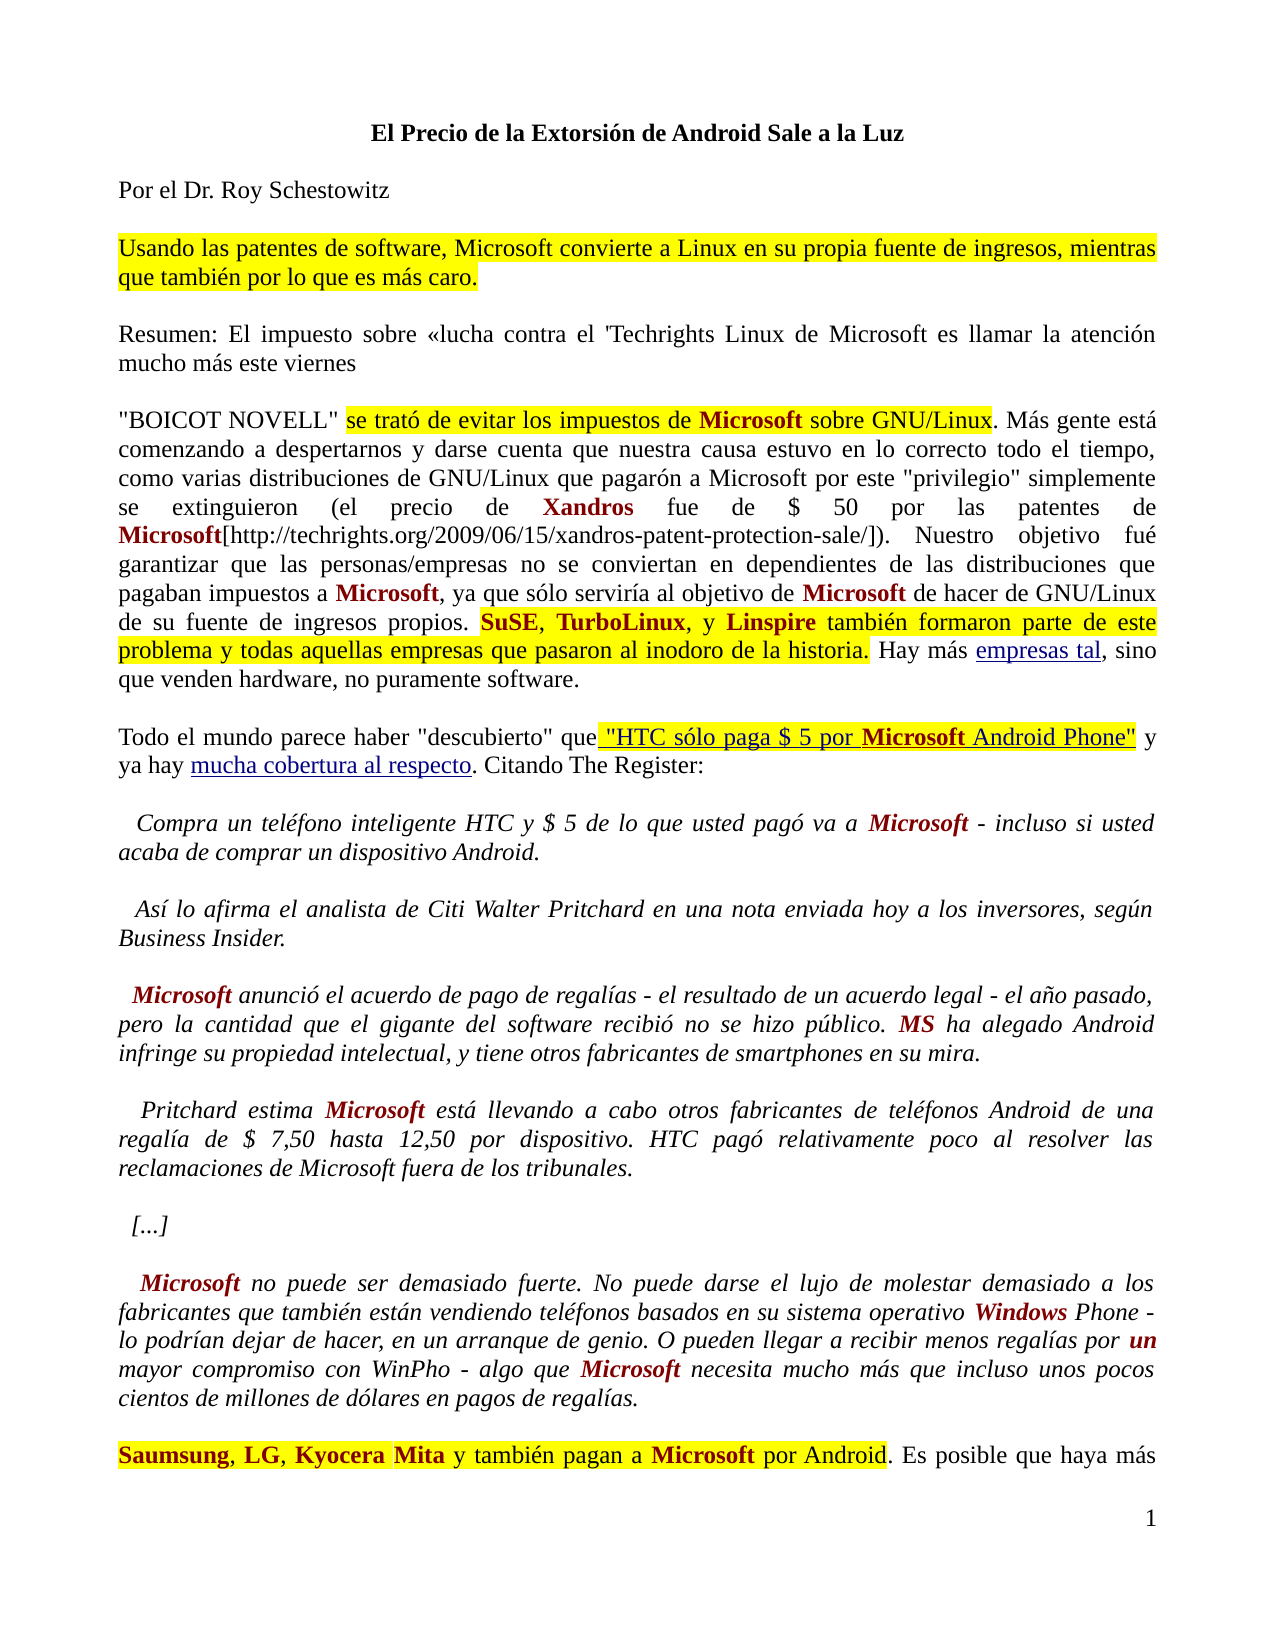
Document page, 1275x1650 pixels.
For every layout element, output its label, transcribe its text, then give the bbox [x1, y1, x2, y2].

text "BOICOT NOVELL" se trató de evitar los impuestos de Microsoft sobre GNU/Linux. Más gente está comenzando a despertarnos y darse cuenta que nuestra causa estuvo en lo correcto todo el tiempo, como varias distribuciones de GNU/Linux que pagarón a Microsoft por este "privilegio" simplemente se extinguieron (el precio de Xandros fue de $ 50 por las patentes de Microsoft[http://techrights.org/2009/06/15/xandros-patent-protection-sale/]). Nuestro objetivo fué garantizar que las personas/empresas no se conviertan en dependientes de las distribuciones que pagaban impuestos a Microsoft, ya que sólo serviría al objetivo de Microsoft de hacer de GNU/Linux de su fuente de ingresos propios. SuSE, TurboLinux, y Linspire también formaron parte de este problema y todas aquellas empresas que pasaron al inodoro de la historia. Hay más empresas tal, sino que venden hardware, no puramente software. [118, 406, 1157, 693]
text Microsoft no puede ser demasiado fuerte. No puede darse el lujo de molestar demasiado a los fabricantes que también están vendiendo teléfonos basados en su sistema operativo Windows Phone - lo podrían dejar de hacer, en un arranque de genio. O pueden llegar a recibir menos regalías por un mayor compromiso con WinPho - algo que Microsoft necesita mucho más que incluso unos pocos cientos de millones de dólares en pagos de regalías. [118, 1268, 1157, 1412]
text Microsoft anunció el acuerdo de pago de regalías - el resultado de un acuerdo legal - el año pasado, pero la cantidad que el gigante del software recibió no se hizo público. MS ha alegado Android infringe su propiedad intelectual, y tiene otros fabricantes de smartphones en su mira. [118, 981, 1157, 1067]
text Usando las patentes de software, Microsoft convierte a Linux en su propia fuente de ingresos, mientras que también por lo que es más caro. [118, 233, 1157, 291]
text El Precio de la Extorsión de Android Sale a la Luz [118, 118, 1157, 147]
text Todo el mundo parece haber "descubierto" que "HTC sólo paga $ 5 por Microsoft Android Phone" y ya hay mucha cobertura al respecto. Citando The Register: [118, 722, 1157, 779]
text Pritchard estima Microsoft está llevando a cabo otros fabricantes de teléfonos Android de una regalía de $ 7,50 hasta 12,50 por dispositivo. HTC pagó relativamente poco al resolver las reclamaciones de Microsoft fuera de los tribunales. [118, 1096, 1157, 1182]
text Resumen: El impuesto sobre «lucha contra el 'Techrights Linux de Microsoft es llamar la atención mucho más este viernes [118, 319, 1157, 377]
text Así lo afirma el analista de Citi Walter Pritchard en una nota enviada hoy a los inversores, según Business Insider. [118, 894, 1157, 952]
text [...] [118, 1211, 1157, 1239]
text Por el Dr. Roy Schestowitz [118, 176, 1157, 204]
text Compra un teléfono inteligente HTC y $ 5 de lo que usted pagó va a Microsoft - incluso si usted acaba de comprar un dispositivo Android. [118, 808, 1157, 866]
text Saumsung, LG, Kyocera Mita y también pagan a Microsoft por Android. Es posible que haya más [118, 1441, 1157, 1469]
